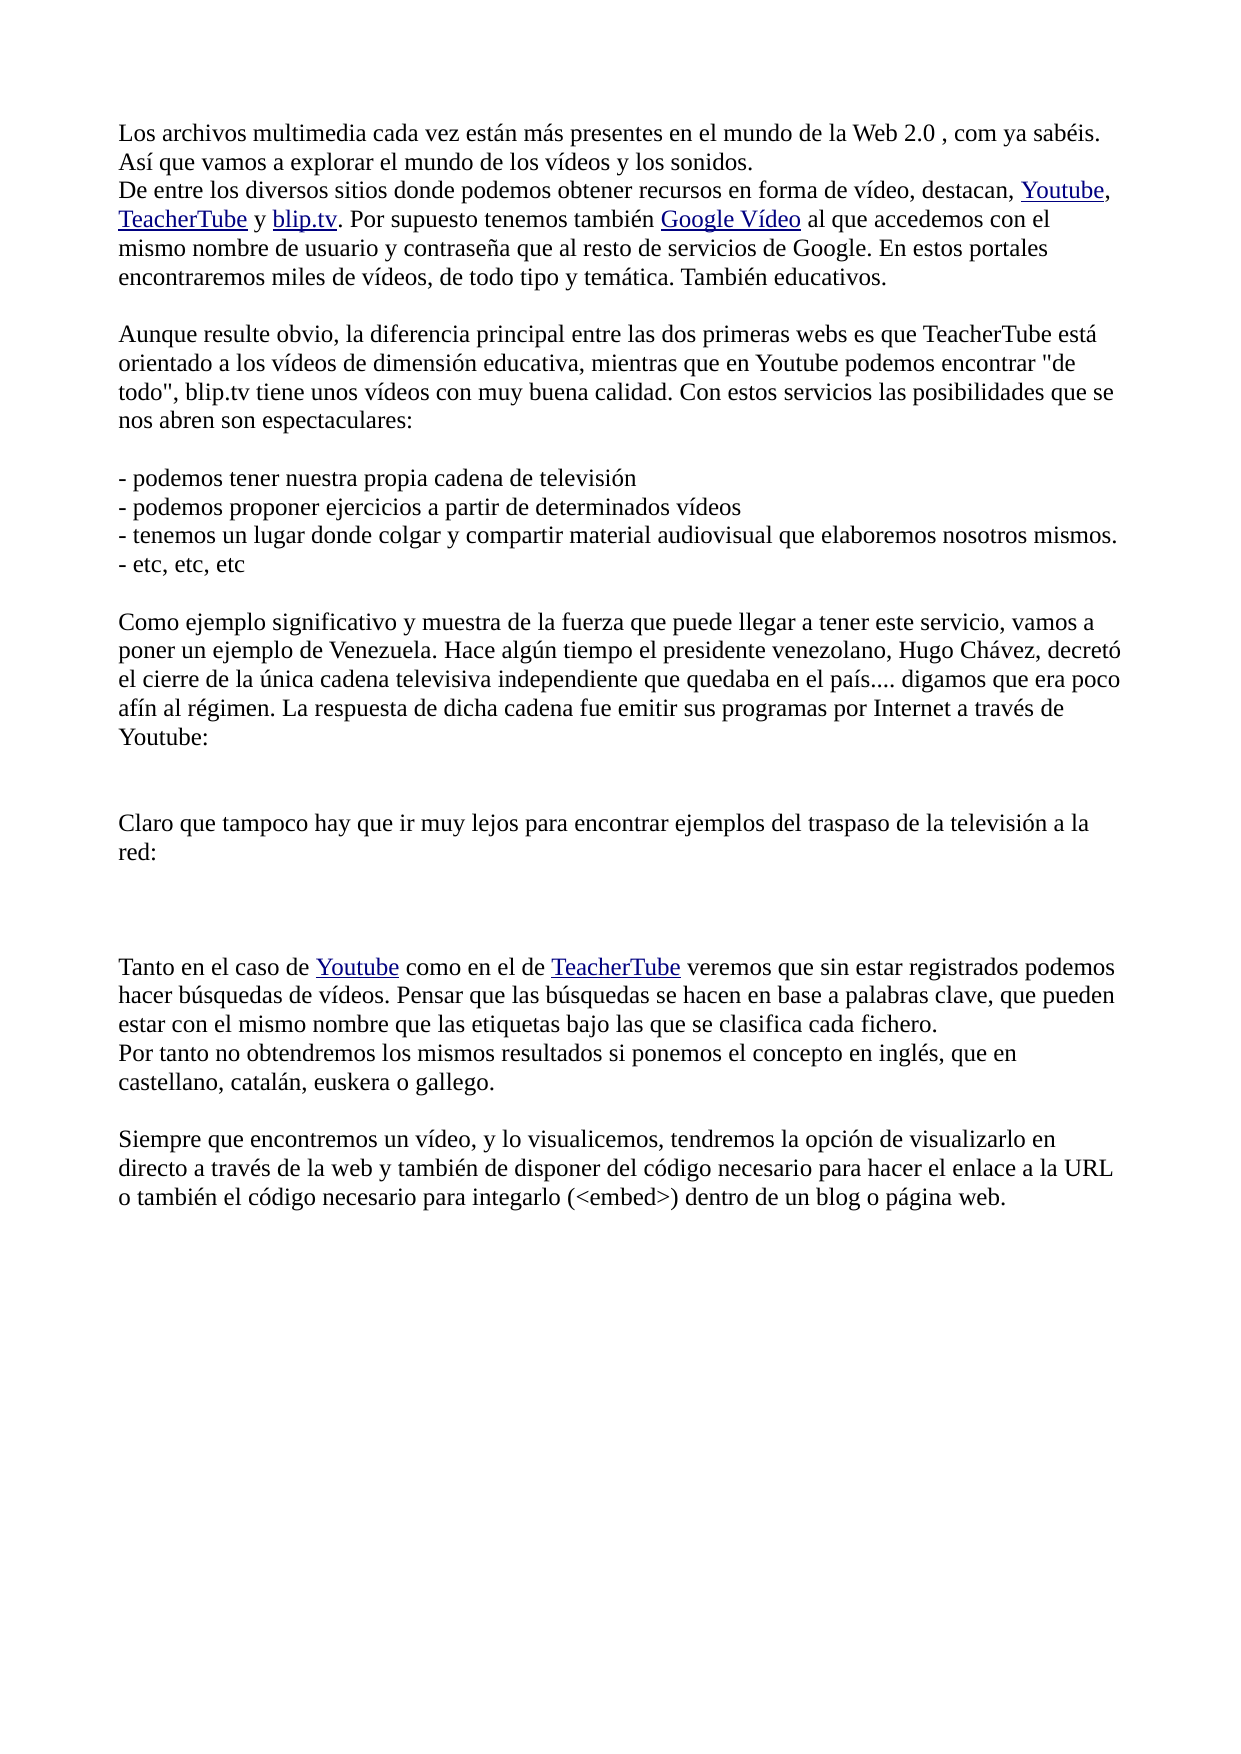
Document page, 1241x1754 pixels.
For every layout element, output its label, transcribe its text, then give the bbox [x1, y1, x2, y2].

text Los archivos multimedia cada vez están más presentes en el mundo de la Web 2.0 , com ya sabéis. Así que vamos a explorar el mundo de los vídeos y los sonidos. De entre los diversos sitios donde podemos obtener recursos en forma de vídeo, destacan, Youtube, TeacherTube y blip.tv. Por supuesto tenemos también Google Vídeo al que accedemos con el mismo nombre de usuario y contraseña que al resto de servicios de Google. En estos portales encontraremos miles de vídeos, de todo tipo y temática. También educativos. Aunque resulte obvio, la diferencia principal entre las dos primeras webs es que TeacherTube está orientado a los vídeos de dimensión educativa, mientras que en Youtube podemos encontrar "de todo", blip.tv tiene unos vídeos con muy buena calidad. Con estos servicios las posibilidades que se nos abren son espectaculares: - podemos tener nuestra propia cadena de televisión - podemos proponer ejercicios a partir de determinados vídeos - tenemos un lugar donde colgar y compartir material audiovisual que elaboremos nosotros mismos. - etc, etc, etc Como ejemplo significativo y muestra de la fuerza que puede llegar a tener este servicio, vamos a poner un ejemplo de Venezuela. Hace algún tiempo el presidente venezolano, Hugo Chávez, decretó el cierre de la única cadena televisiva independiente que quedaba en el país.... digamos que era poco afín al régimen. La respuesta de dicha cadena fue emitir sus programas por Internet a través de Youtube: Claro que tampoco hay que ir muy lejos para encontrar ejemplos del traspaso de la televisión a la red: Tanto en el caso de Youtube como en el de TeacherTube veremos que sin estar registrados podemos hacer búsquedas de vídeos. Pensar que las búsquedas se hacen en base a palabras clave, que pueden estar con el mismo nombre que las etiquetas bajo las que se clasifica cada fichero. Por tanto no obtendremos los mismos resultados si ponemos el concepto en inglés, que en castellano, catalán, euskera o gallego. Siempre que encontremos un vídeo, y lo visualicemos, tendremos la opción de visualizarlo en directo a través de la web y también de disponer del código necesario para hacer el enlace a la URL o también el código necesario para integarlo (<embed>) dentro de un blog o página web. [118, 118, 1122, 1211]
